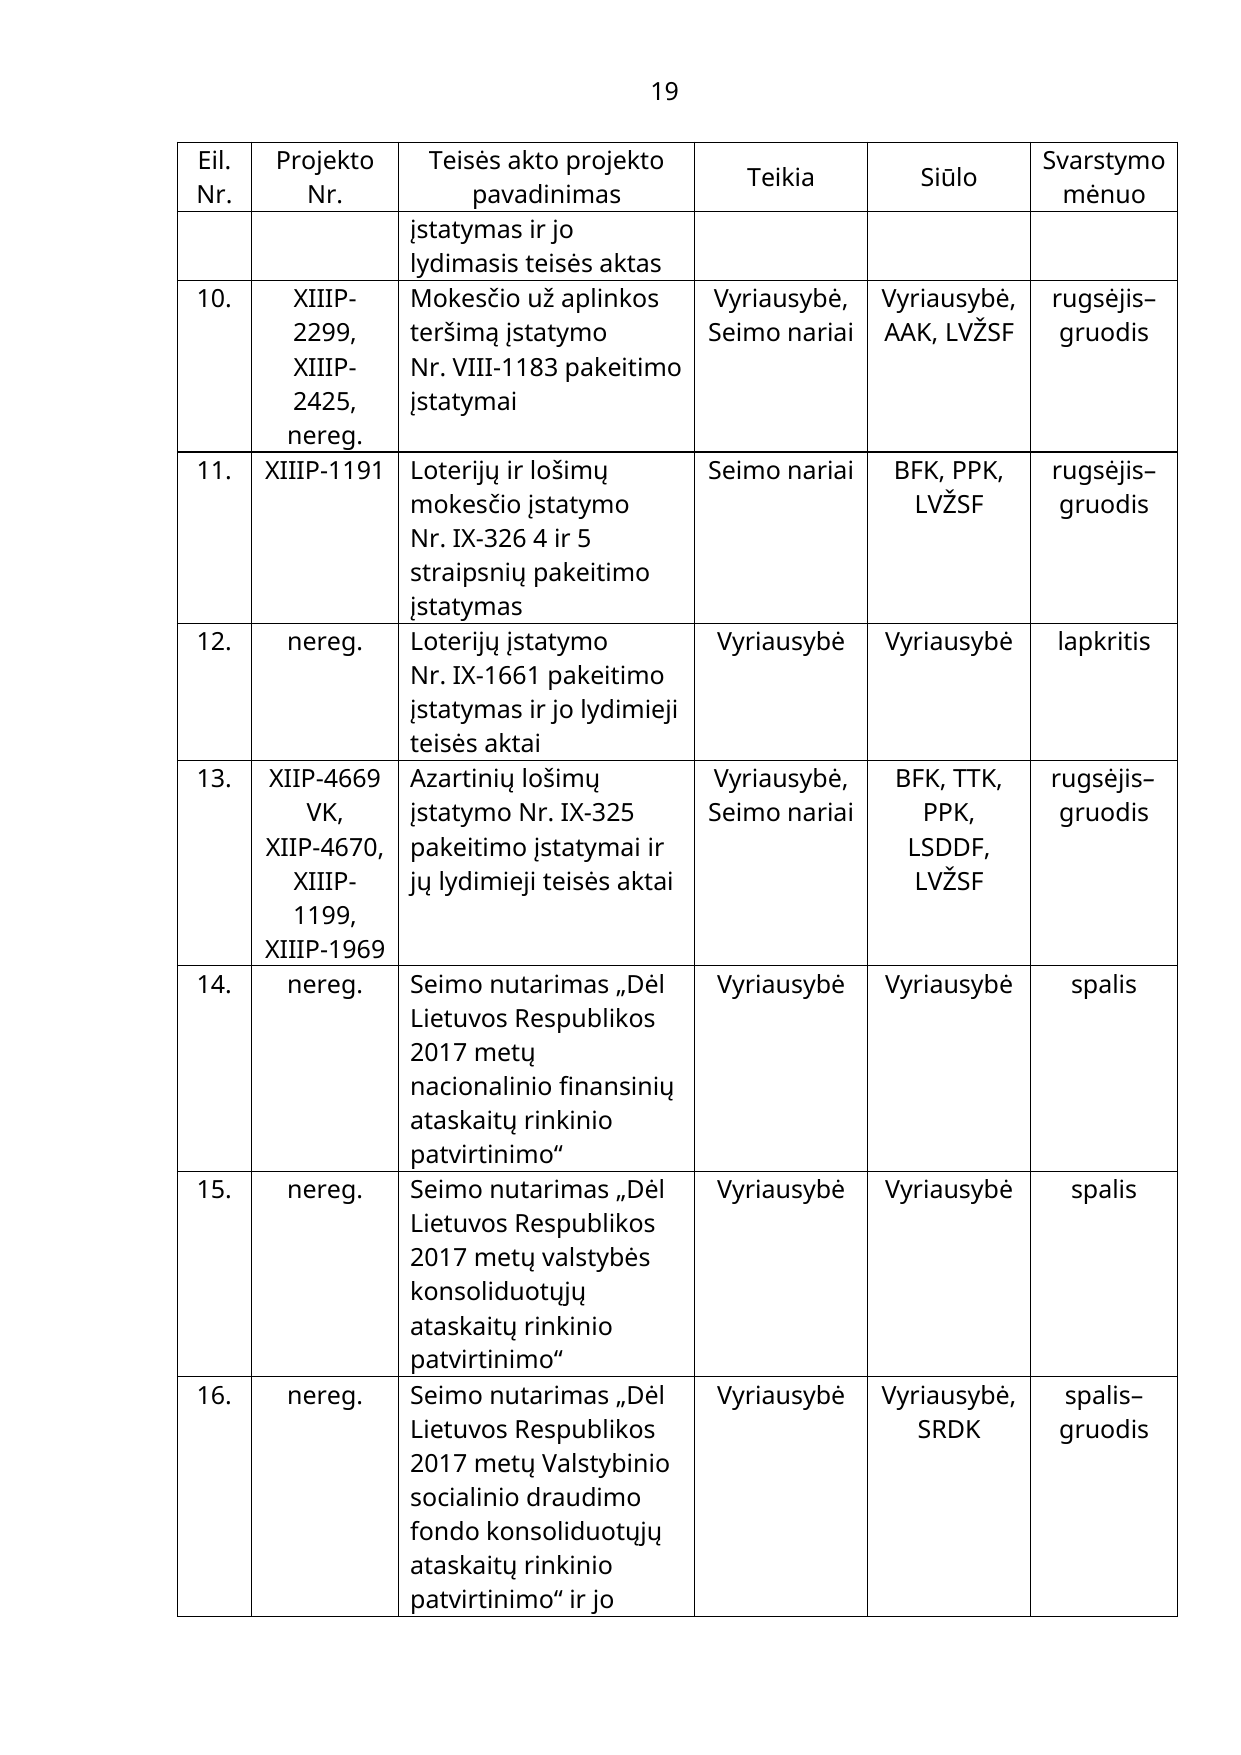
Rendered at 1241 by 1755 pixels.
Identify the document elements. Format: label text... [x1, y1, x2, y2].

table_cell Vyriausybė, Seimo nariai [695, 761, 867, 965]
table_cell Vyriausybė [695, 624, 867, 760]
table_cell Vyriausybė [695, 1172, 867, 1376]
table_cell 16. [178, 1377, 251, 1616]
table_cell Vyriausybė [868, 1172, 1030, 1376]
table_cell Vyriausybė, SRDK [868, 1377, 1030, 1616]
table_cell rugsėjis– gruodis [1031, 761, 1177, 965]
table_cell [252, 212, 398, 280]
table_cell Seimo nutarimas „Dėl Lietuvos Respublikos 2017 metų nacionalinio finansinių ataskaitų rinkinio patvirtinimo“ [399, 966, 694, 1171]
table_cell Seimo nutarimas „Dėl Lietuvos Respublikos 2017 metų Valstybinio socialinio draudimo fondo konsoliduotųjų ataskaitų rinkinio patvirtinimo“ ir jo [399, 1377, 694, 1616]
table_cell Vyriausybė, Seimo nariai [695, 281, 867, 451]
table_cell Loterijų įstatymo Nr. IX-1661 pakeitimo įstatymas ir jo lydimieji teisės aktai [399, 624, 694, 760]
table_cell nereg. [252, 1377, 398, 1616]
table_cell nereg. [252, 966, 398, 1171]
table_cell Seimo nariai [695, 453, 867, 623]
table_cell 12. [178, 624, 251, 760]
table_cell 10. [178, 281, 251, 451]
table_cell spalis [1031, 1172, 1177, 1376]
table_cell 14. [178, 966, 251, 1171]
table_cell įstatymas ir jo lydimasis teisės aktas [399, 212, 694, 280]
table_cell rugsėjis– gruodis [1031, 281, 1177, 451]
table_cell [868, 212, 1030, 280]
table_cell Mokesčio už aplinkos teršimą įstatymo Nr. VIII-1183 pakeitimo įstatymai [399, 281, 694, 451]
table_cell spalis [1031, 966, 1177, 1171]
table_cell nereg. [252, 624, 398, 760]
table_cell BFK, TTK, PPK, LSDDF, LVŽSF [868, 761, 1030, 965]
table_cell Azartinių lošimų įstatymo Nr. IX-325 pakeitimo įstatymai ir jų lydimieji teisės aktai [399, 761, 694, 965]
table_cell spalis–gruodis [1031, 1377, 1177, 1616]
table_cell 13. [178, 761, 251, 965]
table_cell Vyriausybė [695, 1377, 867, 1616]
table_cell [178, 212, 251, 280]
table_cell Vyriausybė [695, 966, 867, 1171]
table_cell Seimo nutarimas „Dėl Lietuvos Respublikos 2017 metų valstybės konsoliduotųjų ataskaitų rinkinio patvirtinimo“ [399, 1172, 694, 1376]
table_cell Loterijų ir lošimų mokesčio įstatymo Nr. IX-326 4 ir 5 straipsnių pakeitimo įstatymas [399, 453, 694, 623]
table_cell XIIP-4669 VK, XIIP-4670, XIIIP-1199, XIIIP-1969 [252, 761, 398, 965]
table_header Siūlo [868, 143, 1030, 211]
table_cell [1031, 212, 1177, 280]
table_cell Vyriausybė, AAK, LVŽSF [868, 281, 1030, 451]
table_cell XIIIP-2299, XIIIP-2425, nereg. [252, 281, 398, 451]
table_header Teikia [695, 143, 867, 211]
table_cell [695, 212, 867, 280]
table_cell 15. [178, 1172, 251, 1376]
table_cell rugsėjis– gruodis [1031, 453, 1177, 623]
table_cell Vyriausybė [868, 966, 1030, 1171]
table_cell Vyriausybė [868, 624, 1030, 760]
table_header Projekto Nr. [252, 143, 398, 211]
table_cell lapkritis [1031, 624, 1177, 760]
table_cell XIIIP-1191 [252, 453, 398, 623]
table_header Eil. Nr. [178, 143, 251, 211]
table_header Teisės akto projekto pavadinimas [399, 143, 694, 211]
table_cell nereg. [252, 1172, 398, 1376]
table_cell 11. [178, 453, 251, 623]
table_cell BFK, PPK, LVŽSF [868, 453, 1030, 623]
table_header Svarstymo mėnuo [1031, 143, 1177, 211]
